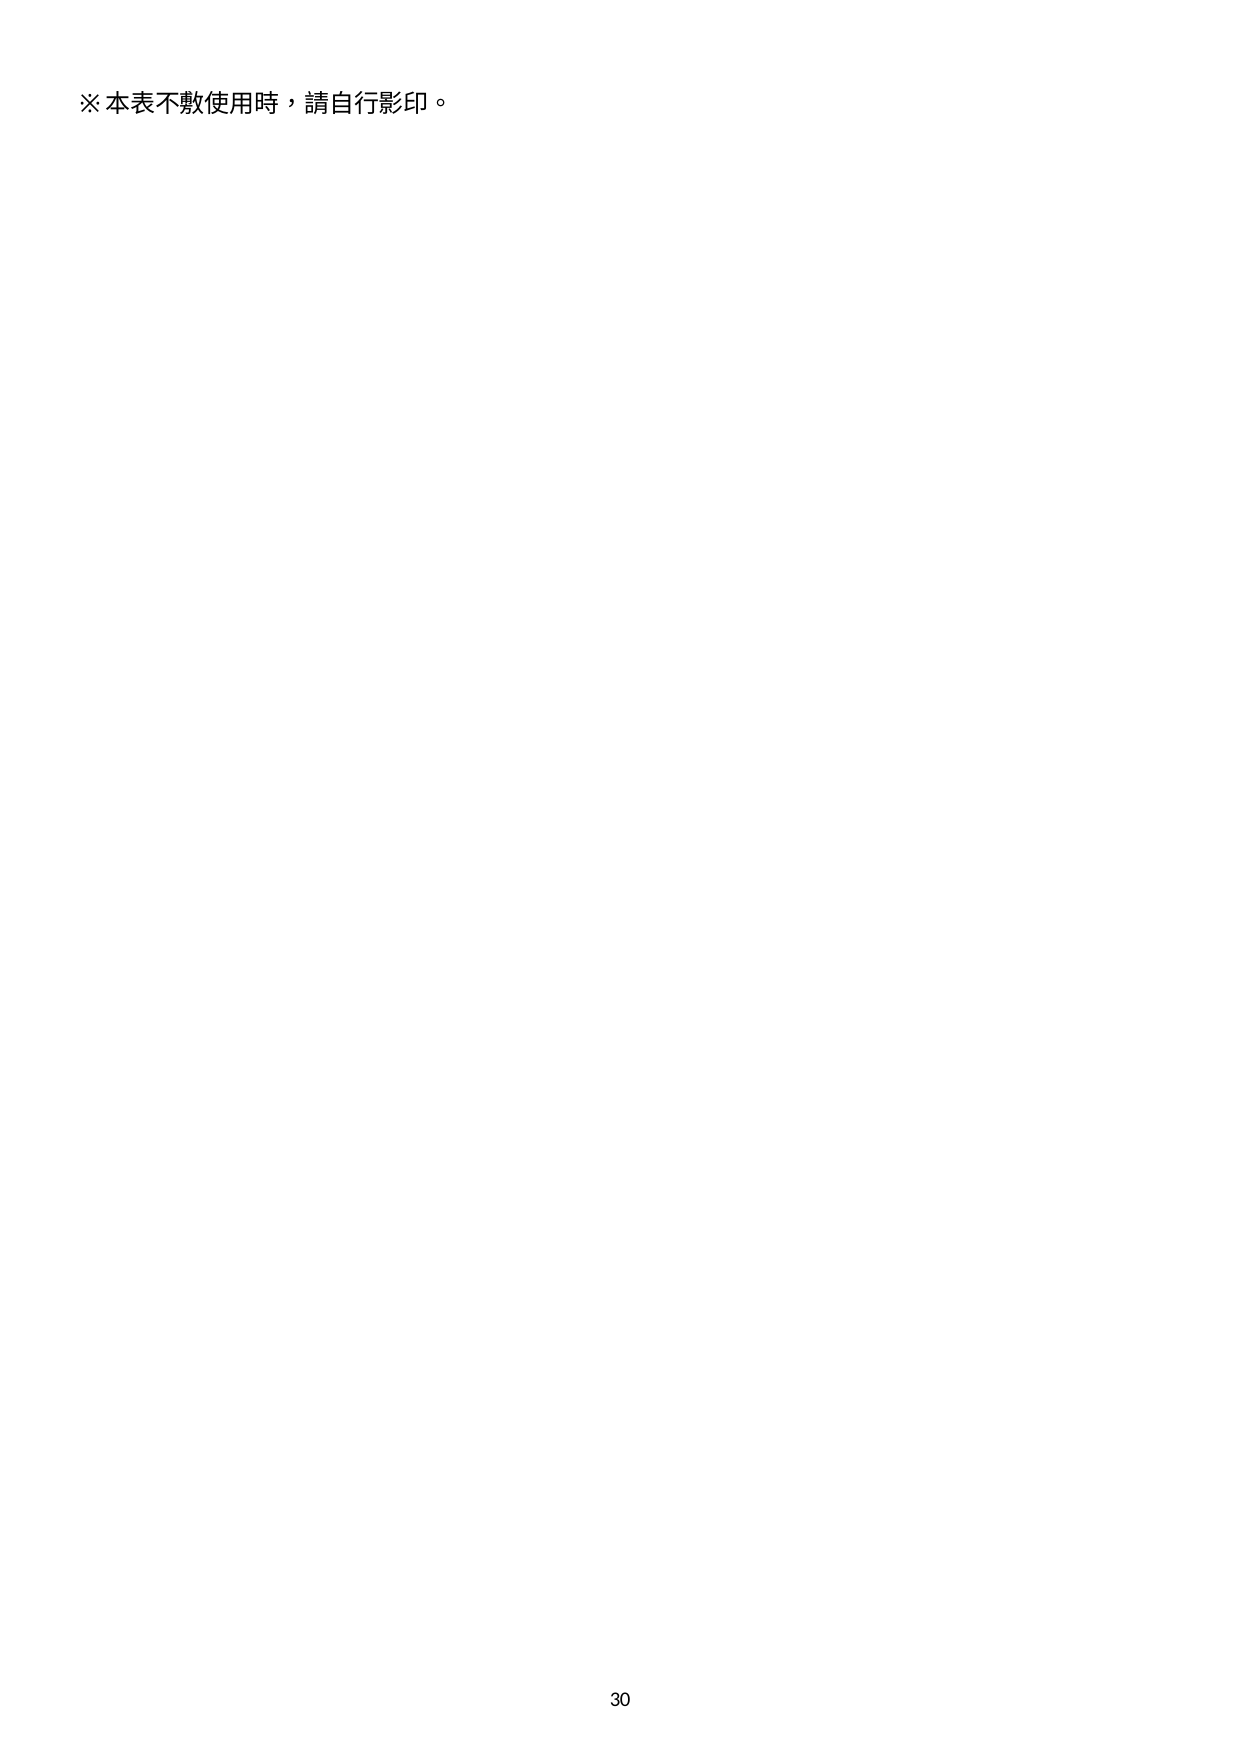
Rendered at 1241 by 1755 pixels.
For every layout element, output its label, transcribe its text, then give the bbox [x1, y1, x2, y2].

text ※本表不敷使用時，請自行影印。 [75, 83, 1197, 119]
